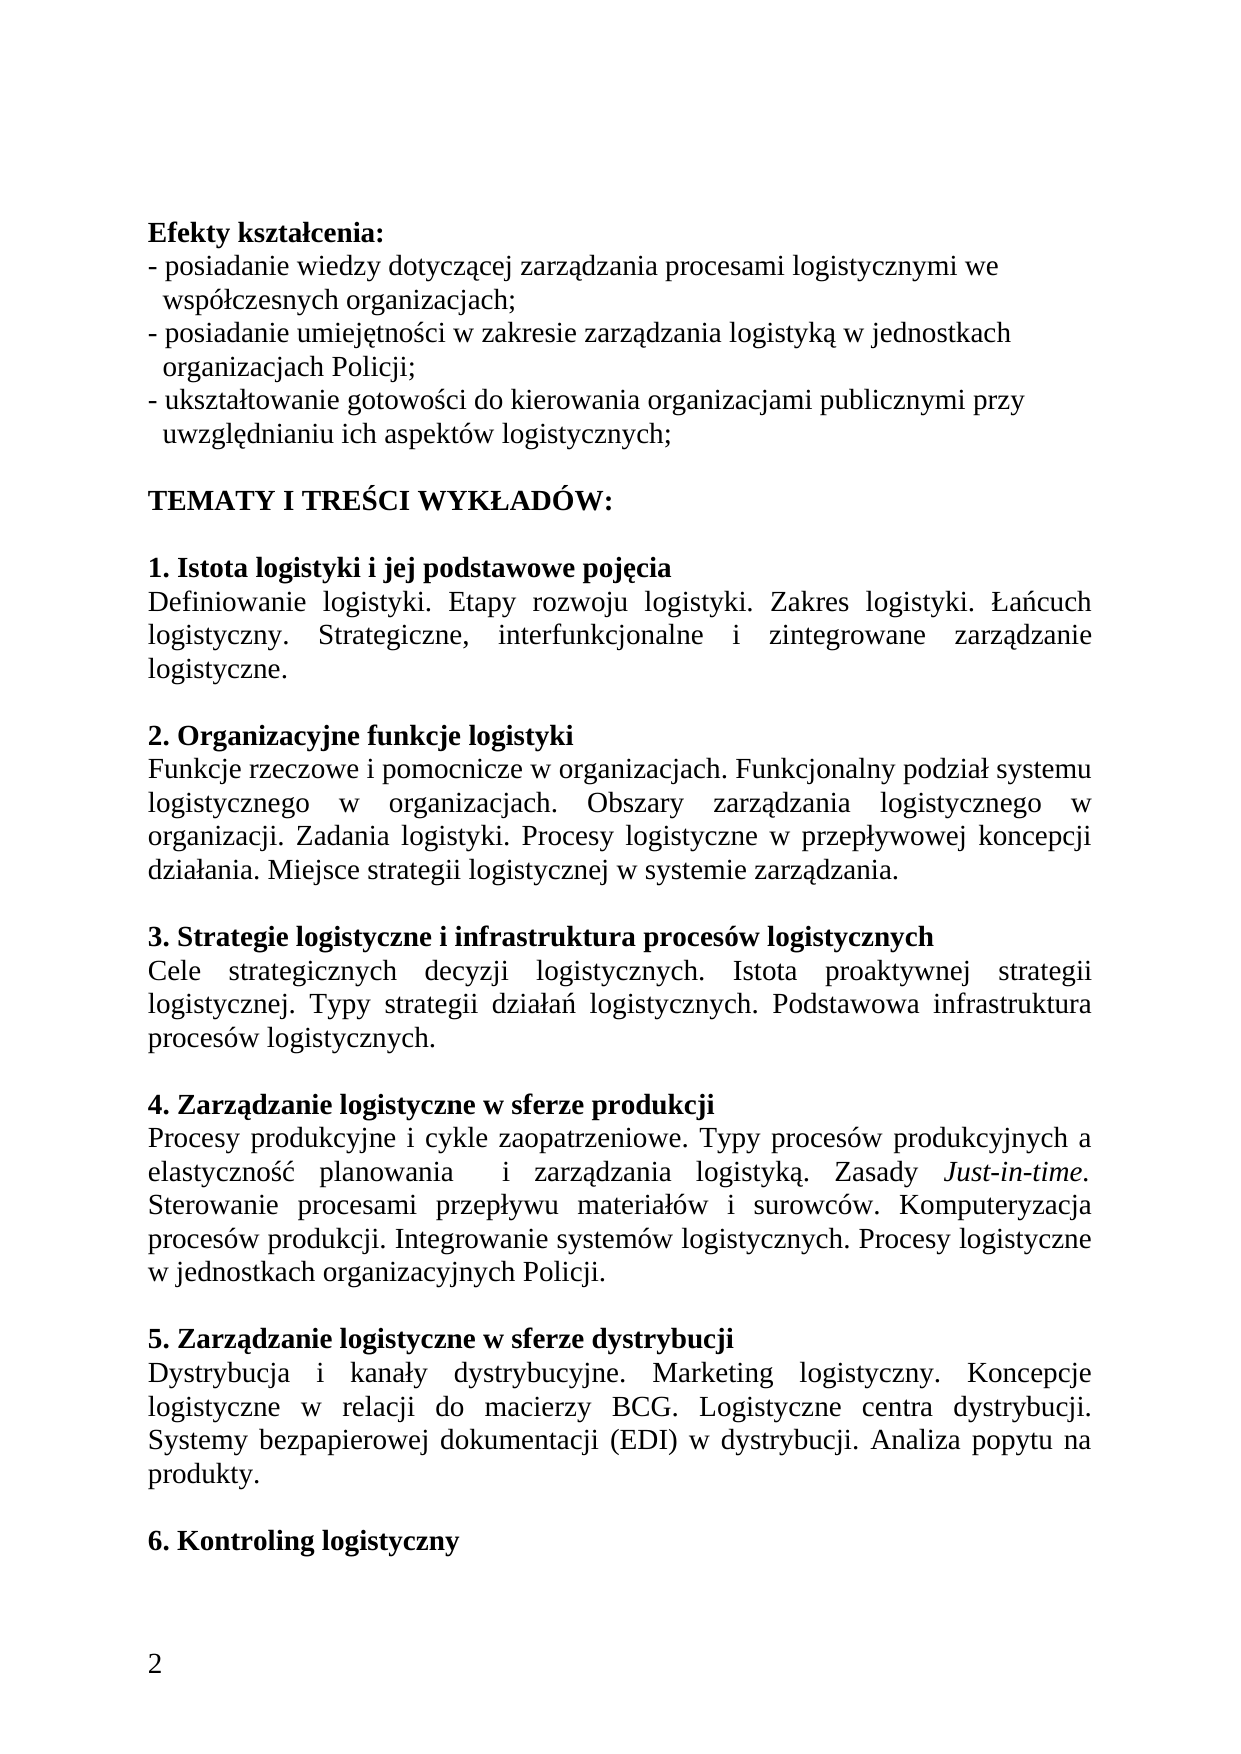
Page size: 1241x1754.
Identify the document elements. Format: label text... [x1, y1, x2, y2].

text 4. Zarządzanie logistyczne w sferze produkcji [148, 1087, 1093, 1120]
text 1. Istota logistyki i jej podstawowe pojęcia [148, 550, 1093, 584]
text - posiadanie wiedzy dotyczącej zarządzania procesami logistycznymi we [148, 248, 1093, 282]
text 2. Organizacyjne funkcje logistyki [148, 718, 1093, 751]
text organizacjach Policji; [148, 349, 1093, 382]
text Dystrybucja i kanały dystrybucyjne. Marketing logistyczny. Koncepcje logistyczne w relacji do macierzy BCG. Logistyczne centra dystrybucji. Systemy bezpapierowej dokumentacji (EDI) w dystrybucji. Analiza popytu na produkty. [148, 1355, 1093, 1489]
text uwzględnianiu ich aspektów logistycznych; [148, 416, 1093, 449]
text Procesy produkcyjne i cykle zaopatrzeniowe. Typy procesów produkcyjnych a elastyczność planowania i zarządzania logistyką. Zasady Just-in-time. Sterowanie procesami przepływu materiałów i surowców. Komputeryzacja procesów produkcji. Integrowanie systemów logistycznych. Procesy logistyczne w jednostkach organizacyjnych Policji. [148, 1120, 1093, 1288]
text współczesnych organizacjach; [148, 282, 1093, 315]
text Funkcje rzeczowe i pomocnicze w organizacjach. Funkcjonalny podział systemu logistycznego w organizacjach. Obszary zarządzania logistycznego w organizacji. Zadania logistyki. Procesy logistyczne w przepływowej koncepcji działania. Miejsce strategii logistycznej w systemie zarządzania. [148, 751, 1093, 886]
text 3. Strategie logistyczne i infrastruktura procesów logistycznych [148, 919, 1093, 953]
text Cele strategicznych decyzji logistycznych. Istota proaktywnej strategii logistycznej. Typy strategii działań logistycznych. Podstawowa infrastruktura procesów logistycznych. [148, 953, 1093, 1053]
text - posiadanie umiejętności w zakresie zarządzania logistyką w jednostkach [148, 315, 1093, 349]
text Efekty kształcenia: [148, 215, 1093, 248]
text Definiowanie logistyki. Etapy rozwoju logistyki. Zakres logistyki. Łańcuch logistyczny. Strategiczne, interfunkcjonalne i zintegrowane zarządzanie logistyczne. [148, 584, 1093, 684]
text 6. Kontroling logistyczny [148, 1523, 1093, 1556]
text 5. Zarządzanie logistyczne w sferze dystrybucji [148, 1322, 1093, 1355]
text - ukształtowanie gotowości do kierowania organizacjami publicznymi przy [148, 382, 1093, 416]
text TEMATY I TREŚCI WYKŁADÓW: [148, 483, 1093, 517]
